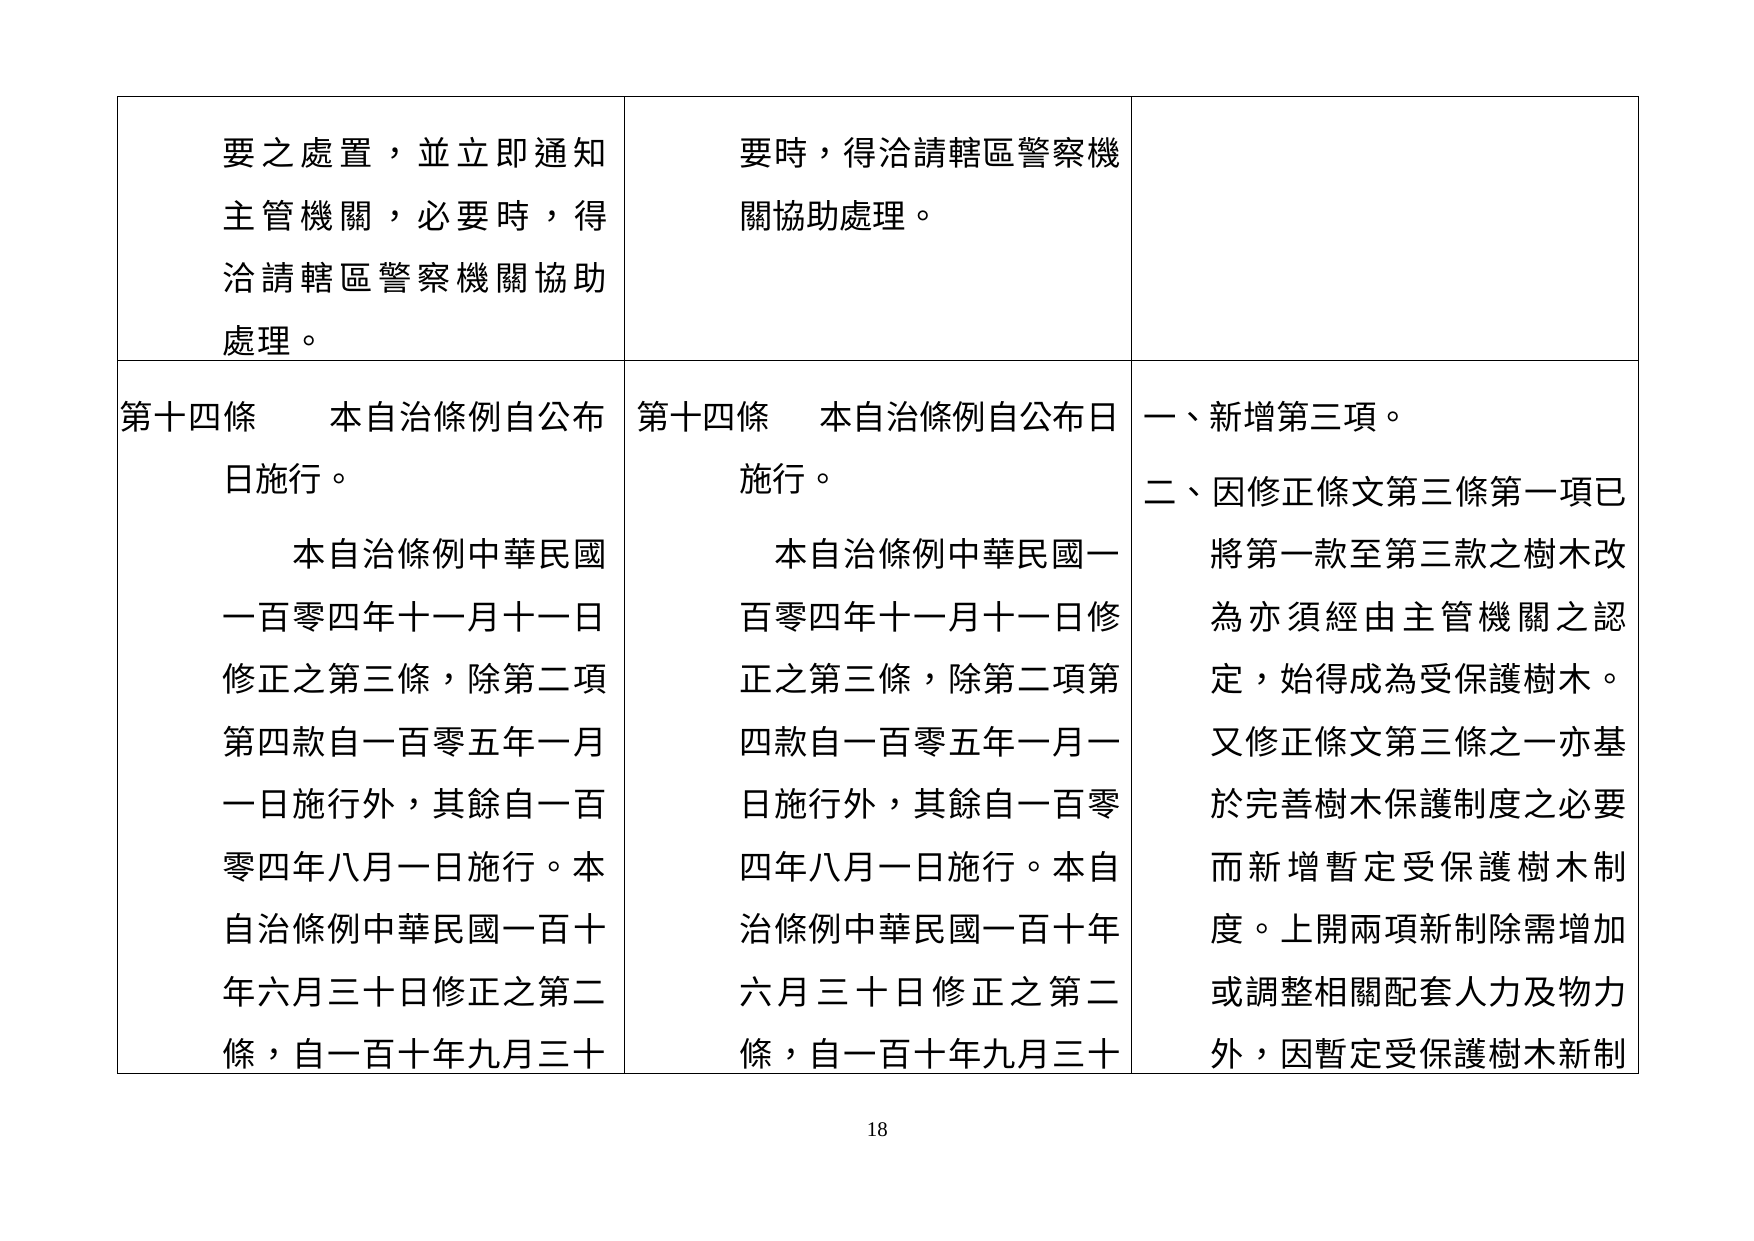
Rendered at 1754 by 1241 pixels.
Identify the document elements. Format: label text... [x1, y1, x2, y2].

table_cell 要時，得洽請轄區警察機關協助處理。 [625, 97, 1131, 359]
table_cell 一、新增第三項。 二、因修正條文第三條第一項已將第一款至第三款之樹木改為亦須經由主管機關之認定，始得成為受保護樹木。又修正條文第三條之一亦基於完善樹木保護制度之必要而新增暫定受保護樹木制度。上開兩項新制除需增加或調整相關配套人力及物力外，因暫定受保護樹木新制 [1132, 361, 1638, 1073]
table_cell 要之處置，並立即通知主管機關，必要時，得洽請轄區警察機關協助處理。 [118, 97, 624, 359]
table_cell [1132, 97, 1638, 359]
table_cell 第十四條 本自治條例自公布日施行。 本自治條例中華民國一百零四年十一月十一日修正之第三條，除第二項第四款自一百零五年一月一日施行外，其餘自一百零四年八月一日施行。本自治條例中華民國一百十年六月三十日修正之第二條，自一百十年九月三十 [625, 361, 1131, 1073]
table_cell 第十四條 本自治條例自公布日施行。 本自治條例中華民國一百零四年十一月十一日修正之第三條，除第二項第四款自一百零五年一月一日施行外，其餘自一百零四年八月一日施行。本自治條例中華民國一百十年六月三十日修正之第二條，自一百十年九月三十 [118, 361, 624, 1073]
